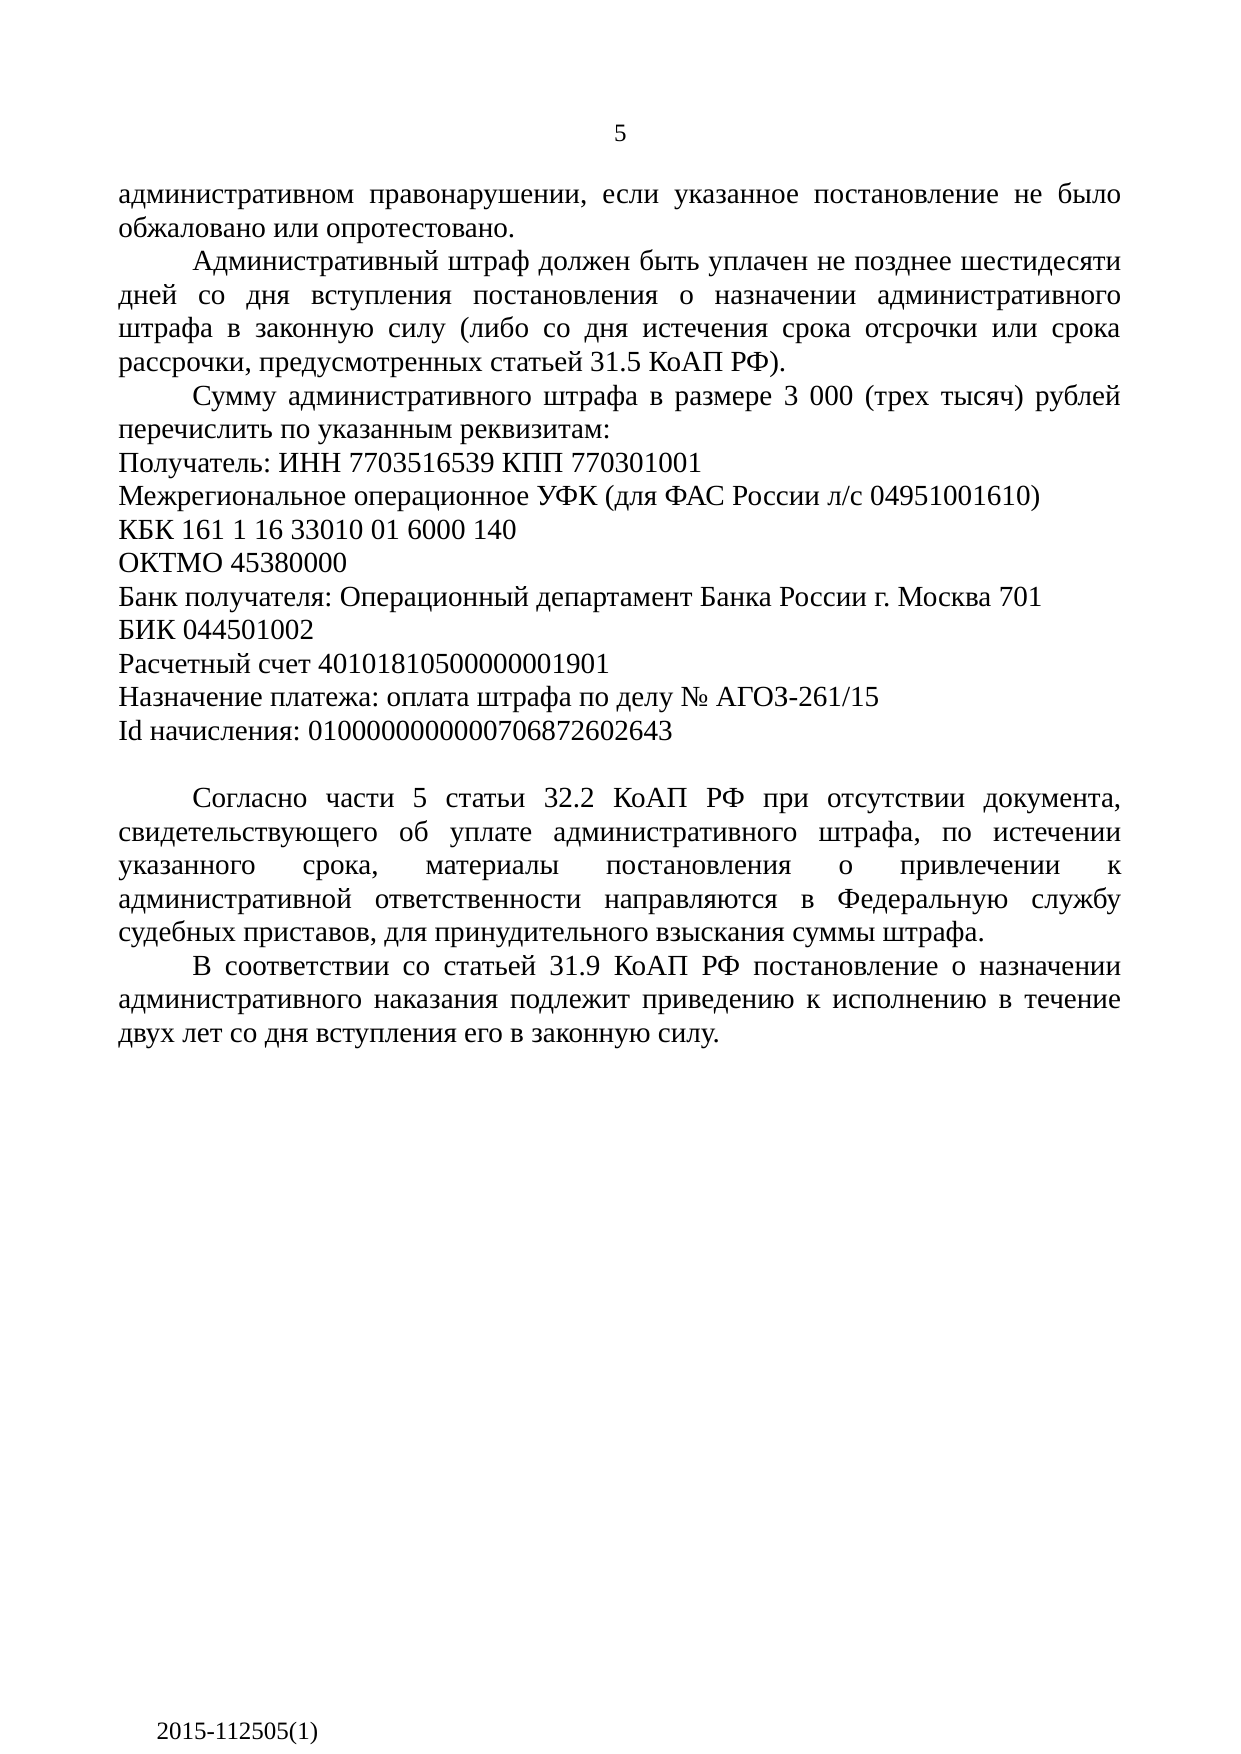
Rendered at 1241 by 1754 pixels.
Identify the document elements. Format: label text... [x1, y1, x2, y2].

text ОКТМО 45380000 [118, 545, 1122, 579]
text Сумму административного штрафа в размере 3 000 (трех тысяч) рублей перечислить по указанным реквизитам: [118, 378, 1122, 445]
text КБК 161 1 16 33010 01 6000 140 [118, 512, 1122, 545]
text БИК 044501002 [118, 612, 1122, 646]
text Id начисления: 0100000000000706872602643 [118, 713, 1122, 747]
text Расчетный счет 40101810500000001901 [118, 646, 1122, 679]
text Получатель: ИНН 7703516539 КПП 770301001 [118, 445, 1122, 478]
text Межрегиональное операционное УФК (для ФАС России л/с 04951001610) [118, 478, 1122, 512]
text Административный штраф должен быть уплачен не позднее шестидесяти дней со дня вступления постановления о назначении административного штрафа в законную силу (либо со дня истечения срока отсрочки или срока рассрочки, предусмотренных статьей 31.5 КоАП РФ). [118, 243, 1122, 378]
text административном правонарушении, если указанное постановление не было обжаловано или опротестовано. [118, 176, 1122, 243]
text В соответствии со статьей 31.9 КоАП РФ постановление о назначении административного наказания подлежит приведению к исполнению в течение двух лет со дня вступления его в законную силу. [118, 948, 1122, 1048]
text Назначение платежа: оплата штрафа по делу № АГОЗ-261/15 [118, 679, 1122, 713]
text Банк получателя: Операционный департамент Банка России г. Москва 701 [118, 579, 1122, 612]
text Согласно части 5 статьи 32.2 КоАП РФ при отсутствии документа, свидетельствующего об уплате административного штрафа, по истечении указанного срока, материалы постановления о привлечении к административной ответственности направляются в Федеральную службу судебных приставов, для принудительного взыскания суммы штрафа. [118, 780, 1122, 948]
